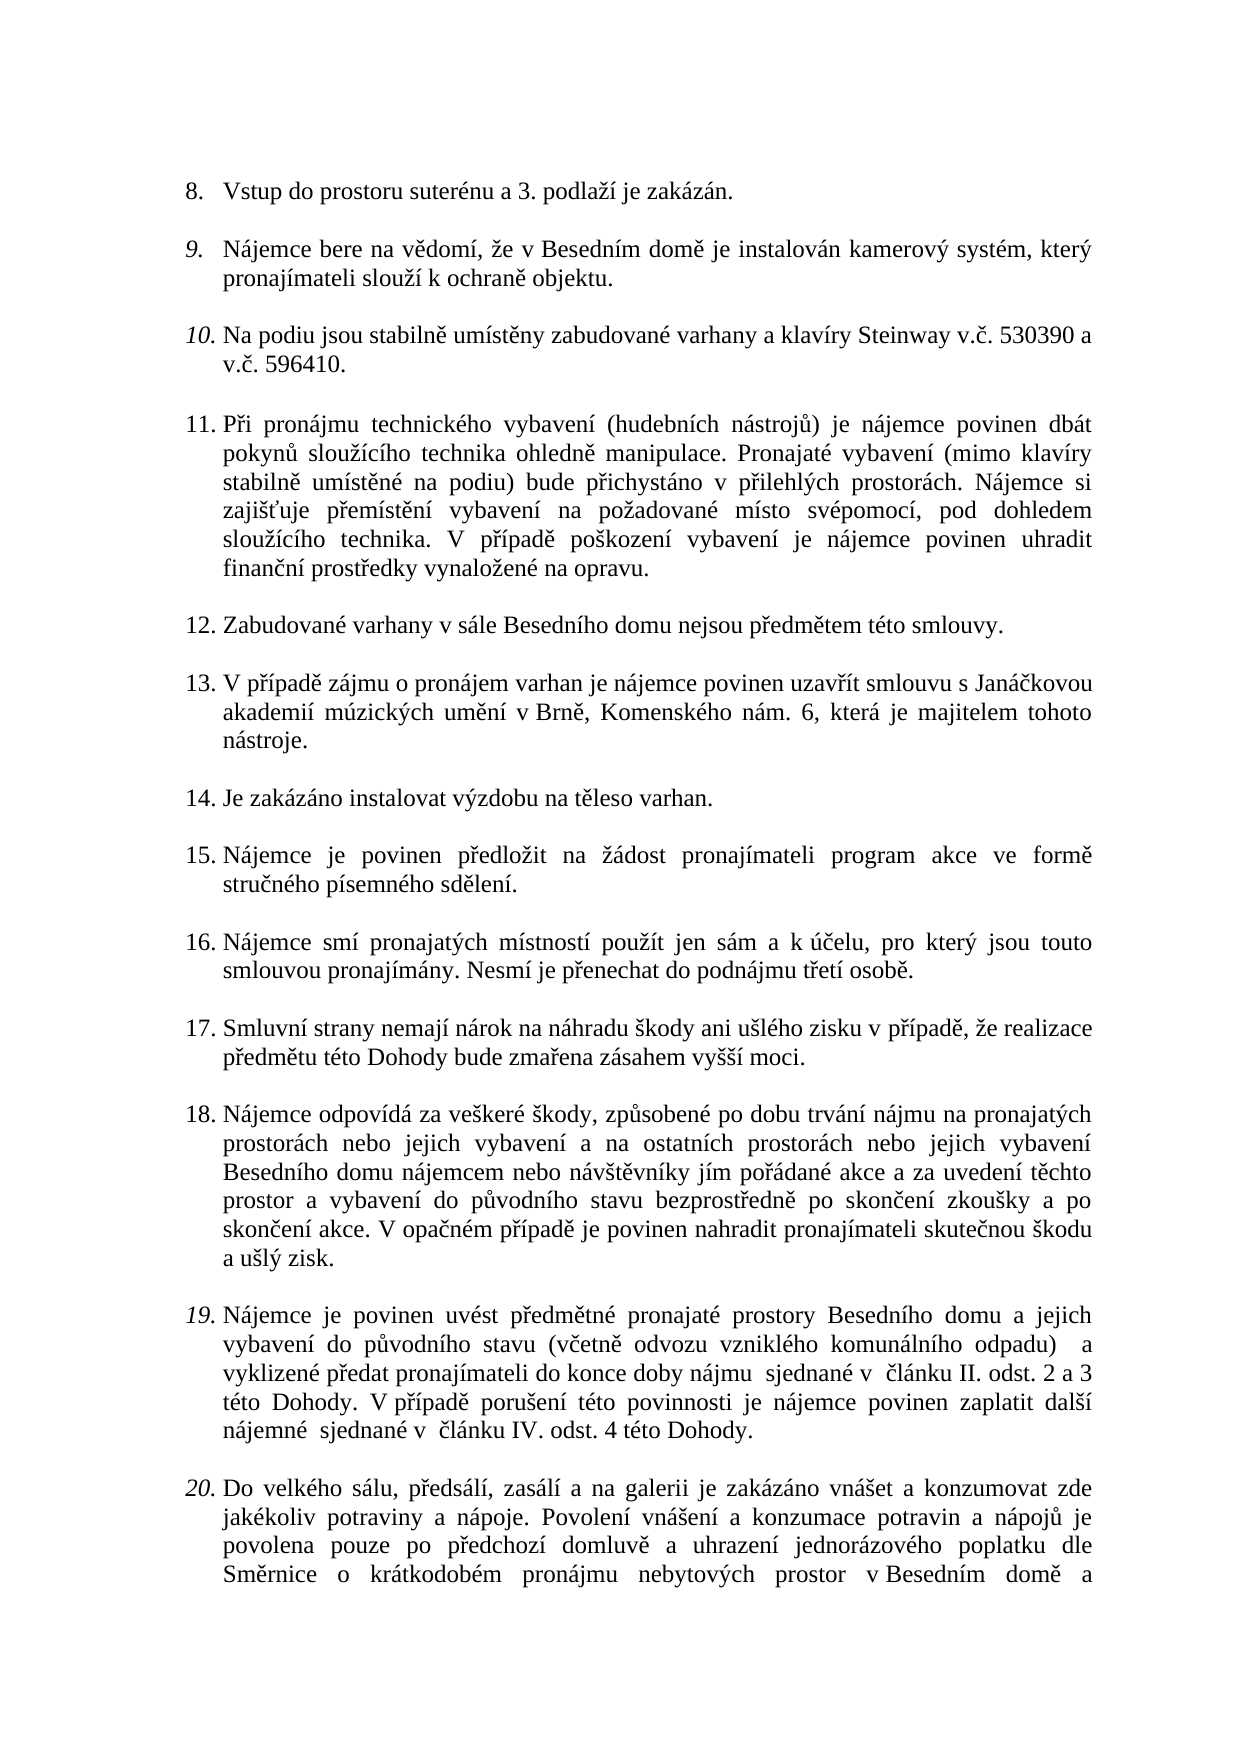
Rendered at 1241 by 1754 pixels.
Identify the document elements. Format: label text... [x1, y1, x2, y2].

list Vstup do prostoru suterénu a 3. podlaží je zakázán. [185, 176, 1093, 205]
list Na podiu jsou stabilně umístěny zabudované varhany a klavíry Steinway v.č. 530390 a v.č. 596410. [185, 320, 1093, 378]
list V případě zájmu o pronájem varhan je nájemce povinen uzavřít smlouvu s Janáčkovou akademií múzických umění v Brně, Komenského nám. 6, která je majitelem tohoto nástroje. [185, 668, 1093, 754]
list Nájemce je povinen uvést předmětné pronajaté prostory Besedního domu a jejich vybavení do původního stavu (včetně odvozu vzniklého komunálního odpadu) a vyklizené předat pronajímateli do konce doby nájmu sjednané v článku II. odst. 2 a 3 této Dohody. V případě porušení této povinnosti je nájemce povinen zaplatit další nájemné sjednané v článku IV. odst. 4 této Dohody. [185, 1300, 1093, 1444]
list Nájemce smí pronajatých místností použít jen sám a k účelu, pro který jsou touto smlouvou pronajímány. Nesmí je přenechat do podnájmu třetí osobě. [185, 927, 1093, 984]
list Je zakázáno instalovat výzdobu na těleso varhan. [185, 783, 1093, 812]
list Při pronájmu technického vybavení (hudebních nástrojů) je nájemce povinen dbát pokynů sloužícího technika ohledně manipulace. Pronajaté vybavení (mimo klavíry stabilně umístěné na podiu) bude přichystáno v přilehlých prostorách. Nájemce si zajišťuje přemístění vybavení na požadované místo svépomocí, pod dohledem sloužícího technika. V případě poškození vybavení je nájemce povinen uhradit finanční prostředky vynaložené na opravu. [185, 409, 1093, 582]
list Nájemce je povinen předložit na žádost pronajímateli program akce ve formě stručného písemného sdělení. [185, 840, 1093, 898]
list Zabudované varhany v sále Besedního domu nejsou předmětem této smlouvy. [185, 610, 1093, 639]
list Do velkého sálu, předsálí, zasálí a na galerii je zakázáno vnášet a konzumovat zde jakékoliv potraviny a nápoje. Povolení vnášení a konzumace potravin a nápojů je povolena pouze po předchozí domluvě a uhrazení jednorázového poplatku dle Směrnice o krátkodobém pronájmu nebytových prostor v Besedním domě a [185, 1473, 1093, 1588]
list Smluvní strany nemají nárok na náhradu škody ani ušlého zisku v případě, že realizace předmětu této Dohody bude zmařena zásahem vyšší moci. [185, 1013, 1093, 1070]
list Nájemce bere na vědomí, že v Besedním domě je instalován kamerový systém, který pronajímateli slouží k ochraně objektu. [185, 234, 1093, 291]
list Nájemce odpovídá za veškeré škody, způsobené po dobu trvání nájmu na pronajatých prostorách nebo jejich vybavení a na ostatních prostorách nebo jejich vybavení Besedního domu nájemcem nebo návštěvníky jím pořádané akce a za uvedení těchto prostor a vybavení do původního stavu bezprostředně po skončení zkoušky a po skončení akce. V opačném případě je povinen nahradit pronajímateli skutečnou škodu a ušlý zisk. [185, 1099, 1093, 1272]
